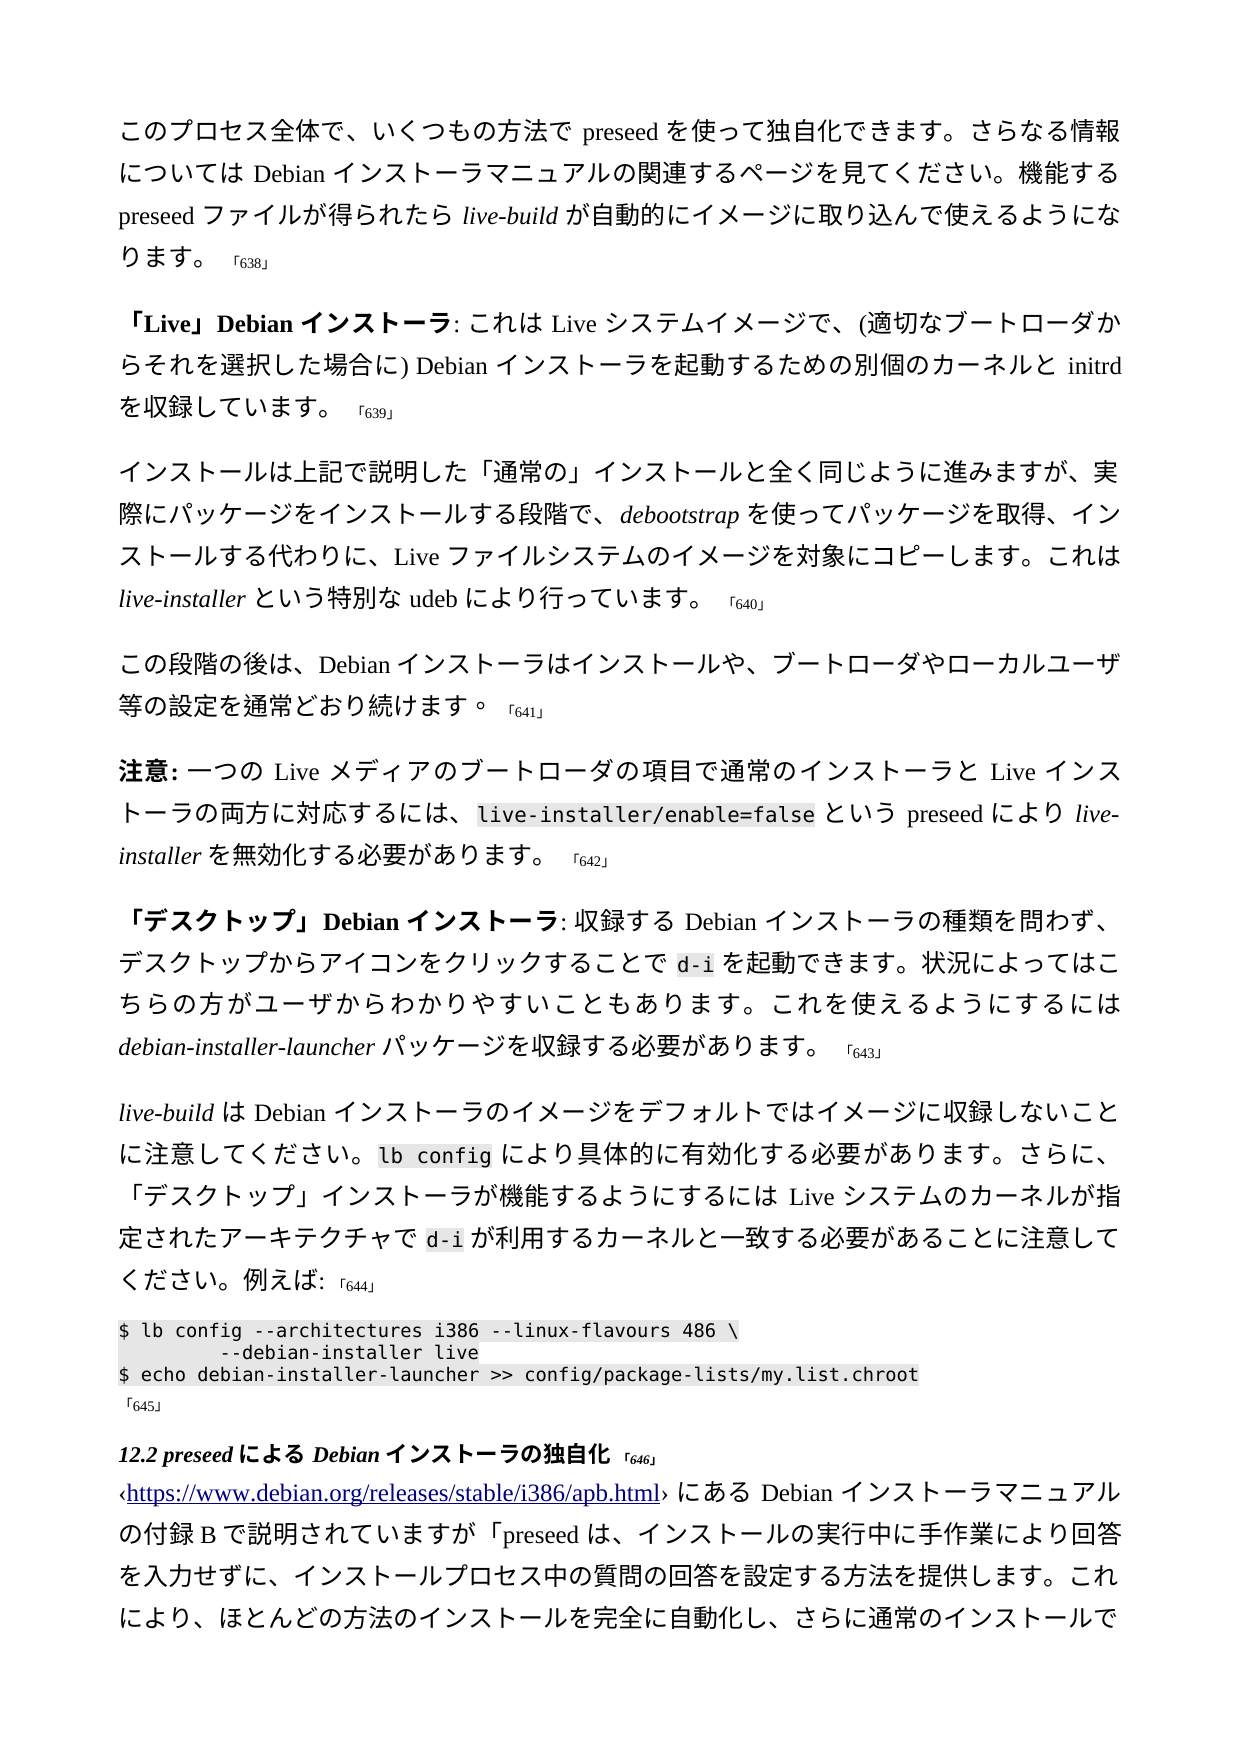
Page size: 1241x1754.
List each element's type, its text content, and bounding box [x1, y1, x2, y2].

text 「645」 [118, 1386, 1122, 1414]
text 「デスクトップ」Debian インストーラ: 収録する Debian インストーラの種類を問わず、デスクトップからアイコンをクリックすることで d-i を起動できます。状況によってはこちらの方がユーザからわかりやすいこともあります。これを使えるようにするには debian-installer-launcher パッケージを収録する必要があります。 「643」 [118, 907, 1122, 1061]
text この段階の後は、Debian インストーラはインストールや、ブートローダやローカルユーザ等の設定を通常どおり続けます。 「641」 [118, 650, 1122, 720]
text このプロセス全体で、いくつもの方法で preseed を使って独自化できます。さらなる情報については Debian インストーラマニュアルの関連するページを見てください。機能する preseed ファイルが得られたら live-build が自動的にイメージに取り込んで使えるようになります。 「638」 [118, 118, 1122, 272]
text $ echo debian-installer-launcher >> config/package-lists/my.list.chroot [919, 1364, 1122, 1386]
text --debian-installer live [479, 1342, 1122, 1364]
text 「Live」Debian インストーラ: これは Live システムイメージで、(適切なブートローダからそれを選択した場合に) Debian インストーラを起動するための別個のカーネルと initrd を収録しています。 「639」 [118, 309, 1122, 422]
subtitle 12.2 preseed による Debian インストーラの独自化 「646」 [118, 1442, 1122, 1467]
text live-build は Debian インストーラのイメージをデフォルトではイメージに収録しないことに注意してください。lb config により具体的に有効化する必要があります。さらに、「デスクトップ」インストーラが機能するようにするには Live システムのカーネルが指定されたアーキテクチャで d-i が利用するカーネルと一致する必要があることに注意してください。例えば: 「644」 [118, 1099, 1122, 1295]
text 注意: 一つの Live メディアのブートローダの項目で通常のインストーラと Live インストーラの両方に対応するには、live-installer/enable=false という preseed により live-installer を無効化する必要があります。 「642」 [118, 758, 1122, 870]
text インストールは上記で説明した「通常の」インストールと全く同じように進みますが、実際にパッケージをインストールする段階で、debootstrap を使ってパッケージを取得、インストールする代わりに、Live ファイルシステムのイメージを対象にコピーします。これは live-installer という特別な udeb により行っています。 「640」 [118, 459, 1122, 613]
text ‹https://www.debian.org/releases/stable/i386/apb.html› にある Debian インストーラマニュアルの付録Bで説明されていますが「preseed は、インストールの実行中に手作業により回答を入力せずに、インストールプロセス中の質問の回答を設定する方法を提供します。これにより、ほとんどの方法のインストールを完全に自動化し、さらに通常のインストールで [118, 1479, 1122, 1632]
text $ lb config --architectures i386 --linux-flavours 486 \ [739, 1320, 1122, 1342]
